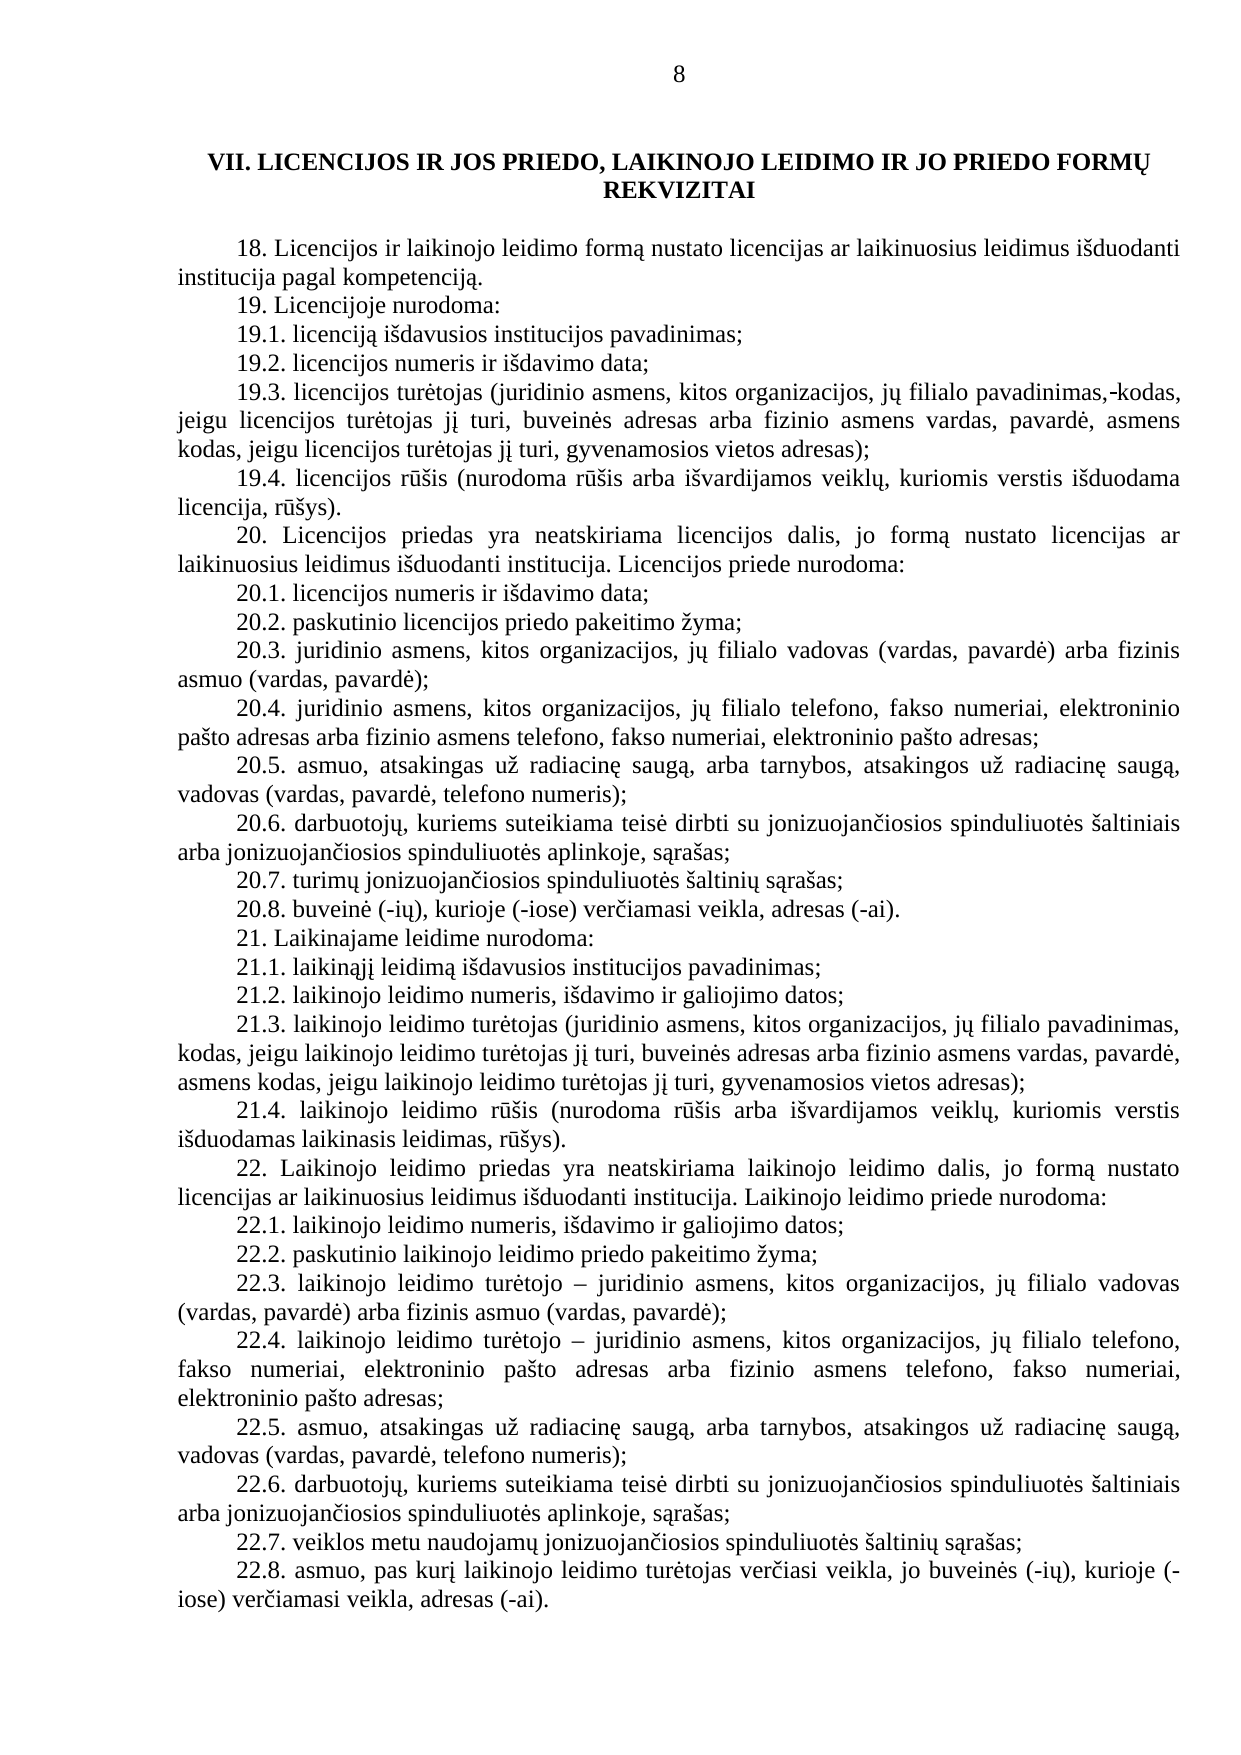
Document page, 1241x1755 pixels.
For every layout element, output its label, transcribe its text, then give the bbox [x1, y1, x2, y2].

text 22.2. paskutinio laikinojo leidimo priedo pakeitimo žyma; [177, 1239, 1181, 1268]
text 22.5. asmuo, atsakingas už radiacinę saugą, arba tarnybos, atsakingos už radiacinę saugą, vadovas (vardas, pavardė, telefono numeris); [177, 1412, 1181, 1469]
text 21.4. laikinojo leidimo rūšis (nurodoma rūšis arba išvardijamos veiklų, kuriomis verstis išduodamas laikinasis leidimas, rūšys). [177, 1096, 1181, 1153]
text 19. Licencijoje nurodoma: [177, 291, 1181, 319]
text 20. Licencijos priedas yra neatskiriama licencijos dalis, jo formą nustato licencijas ar laikinuosius leidimus išduodanti institucija. Licencijos priede nurodoma: [177, 521, 1181, 578]
text 21.2. laikinojo leidimo numeris, išdavimo ir galiojimo datos; [177, 981, 1181, 1009]
text 22.4. laikinojo leidimo turėtojo – juridinio asmens, kitos organizacijos, jų filialo telefono, fakso numeriai, elektroninio pašto adresas arba fizinio asmens telefono, fakso numeriai, elektroninio pašto adresas; [177, 1326, 1181, 1412]
text 20.2. paskutinio licencijos priedo pakeitimo žyma; [177, 607, 1181, 636]
text 21.1. laikinąjį leidimą išdavusios institucijos pavadinimas; [177, 952, 1181, 981]
text VII. LICENCIJOS IR JOS PRIEDO, LAIKINOJO LEIDIMO IR JO PRIEDO FORMŲ REKVIZITAI [177, 147, 1181, 204]
text 20.5. asmuo, atsakingas už radiacinę saugą, arba tarnybos, atsakingos už radiacinę saugą, vadovas (vardas, pavardė, telefono numeris); [177, 751, 1181, 808]
text 19.2. licencijos numeris ir išdavimo data; [177, 348, 1181, 377]
text 20.7. turimų jonizuojančiosios spinduliuotės šaltinių sąrašas; [177, 866, 1181, 894]
text 19.3. licencijos turėtojas (juridinio asmens, kitos organizacijos, jų filialo pavadinimas, kodas, jeigu licencijos turėtojas jį turi, buveinės adresas arba fizinio asmens vardas, pavardė, asmens kodas, jeigu licencijos turėtojas jį turi, gyvenamosios vietos adresas); [177, 377, 1181, 463]
text 20.6. darbuotojų, kuriems suteikiama teisė dirbti su jonizuojančiosios spinduliuotės šaltiniais arba jonizuojančiosios spinduliuotės aplinkoje, sąrašas; [177, 808, 1181, 866]
text 19.1. licenciją išdavusios institucijos pavadinimas; [177, 319, 1181, 348]
text 22.7. veiklos metu naudojamų jonizuojančiosios spinduliuotės šaltinių sąrašas; [177, 1527, 1181, 1556]
text 22.8. asmuo, pas kurį laikinojo leidimo turėtojas verčiasi veikla, jo buveinės (-ių), kurioje (-iose) verčiamasi veikla, adresas (-ai). [177, 1556, 1181, 1613]
text 21. Laikinajame leidime nurodoma: [177, 923, 1181, 952]
text 20.8. buveinė (-ių), kurioje (-iose) verčiamasi veikla, adresas (-ai). [177, 894, 1181, 923]
text 22. Laikinojo leidimo priedas yra neatskiriama laikinojo leidimo dalis, jo formą nustato licencijas ar laikinuosius leidimus išduodanti institucija. Laikinojo leidimo priede nurodoma: [177, 1153, 1181, 1211]
text 22.1. laikinojo leidimo numeris, išdavimo ir galiojimo datos; [177, 1211, 1181, 1239]
text 22.3. laikinojo leidimo turėtojo – juridinio asmens, kitos organizacijos, jų filialo vadovas (vardas, pavardė) arba fizinis asmuo (vardas, pavardė); [177, 1268, 1181, 1326]
text 22.6. darbuotojų, kuriems suteikiama teisė dirbti su jonizuojančiosios spinduliuotės šaltiniais arba jonizuojančiosios spinduliuotės aplinkoje, sąrašas; [177, 1469, 1181, 1527]
text 20.1. licencijos numeris ir išdavimo data; [177, 578, 1181, 607]
text 20.3. juridinio asmens, kitos organizacijos, jų filialo vadovas (vardas, pavardė) arba fizinis asmuo (vardas, pavardė); [177, 636, 1181, 693]
text 18. Licencijos ir laikinojo leidimo formą nustato licencijas ar laikinuosius leidimus išduodanti institucija pagal kompetenciją. [177, 233, 1181, 291]
text 20.4. juridinio asmens, kitos organizacijos, jų filialo telefono, fakso numeriai, elektroninio pašto adresas arba fizinio asmens telefono, fakso numeriai, elektroninio pašto adresas; [177, 693, 1181, 751]
text 19.4. licencijos rūšis (nurodoma rūšis arba išvardijamos veiklų, kuriomis verstis išduodama licencija, rūšys). [177, 463, 1181, 521]
text 21.3. laikinojo leidimo turėtojas (juridinio asmens, kitos organizacijos, jų filialo pavadinimas, kodas, jeigu laikinojo leidimo turėtojas jį turi, buveinės adresas arba fizinio asmens vardas, pavardė, asmens kodas, jeigu laikinojo leidimo turėtojas jį turi, gyvenamosios vietos adresas); [177, 1009, 1181, 1096]
